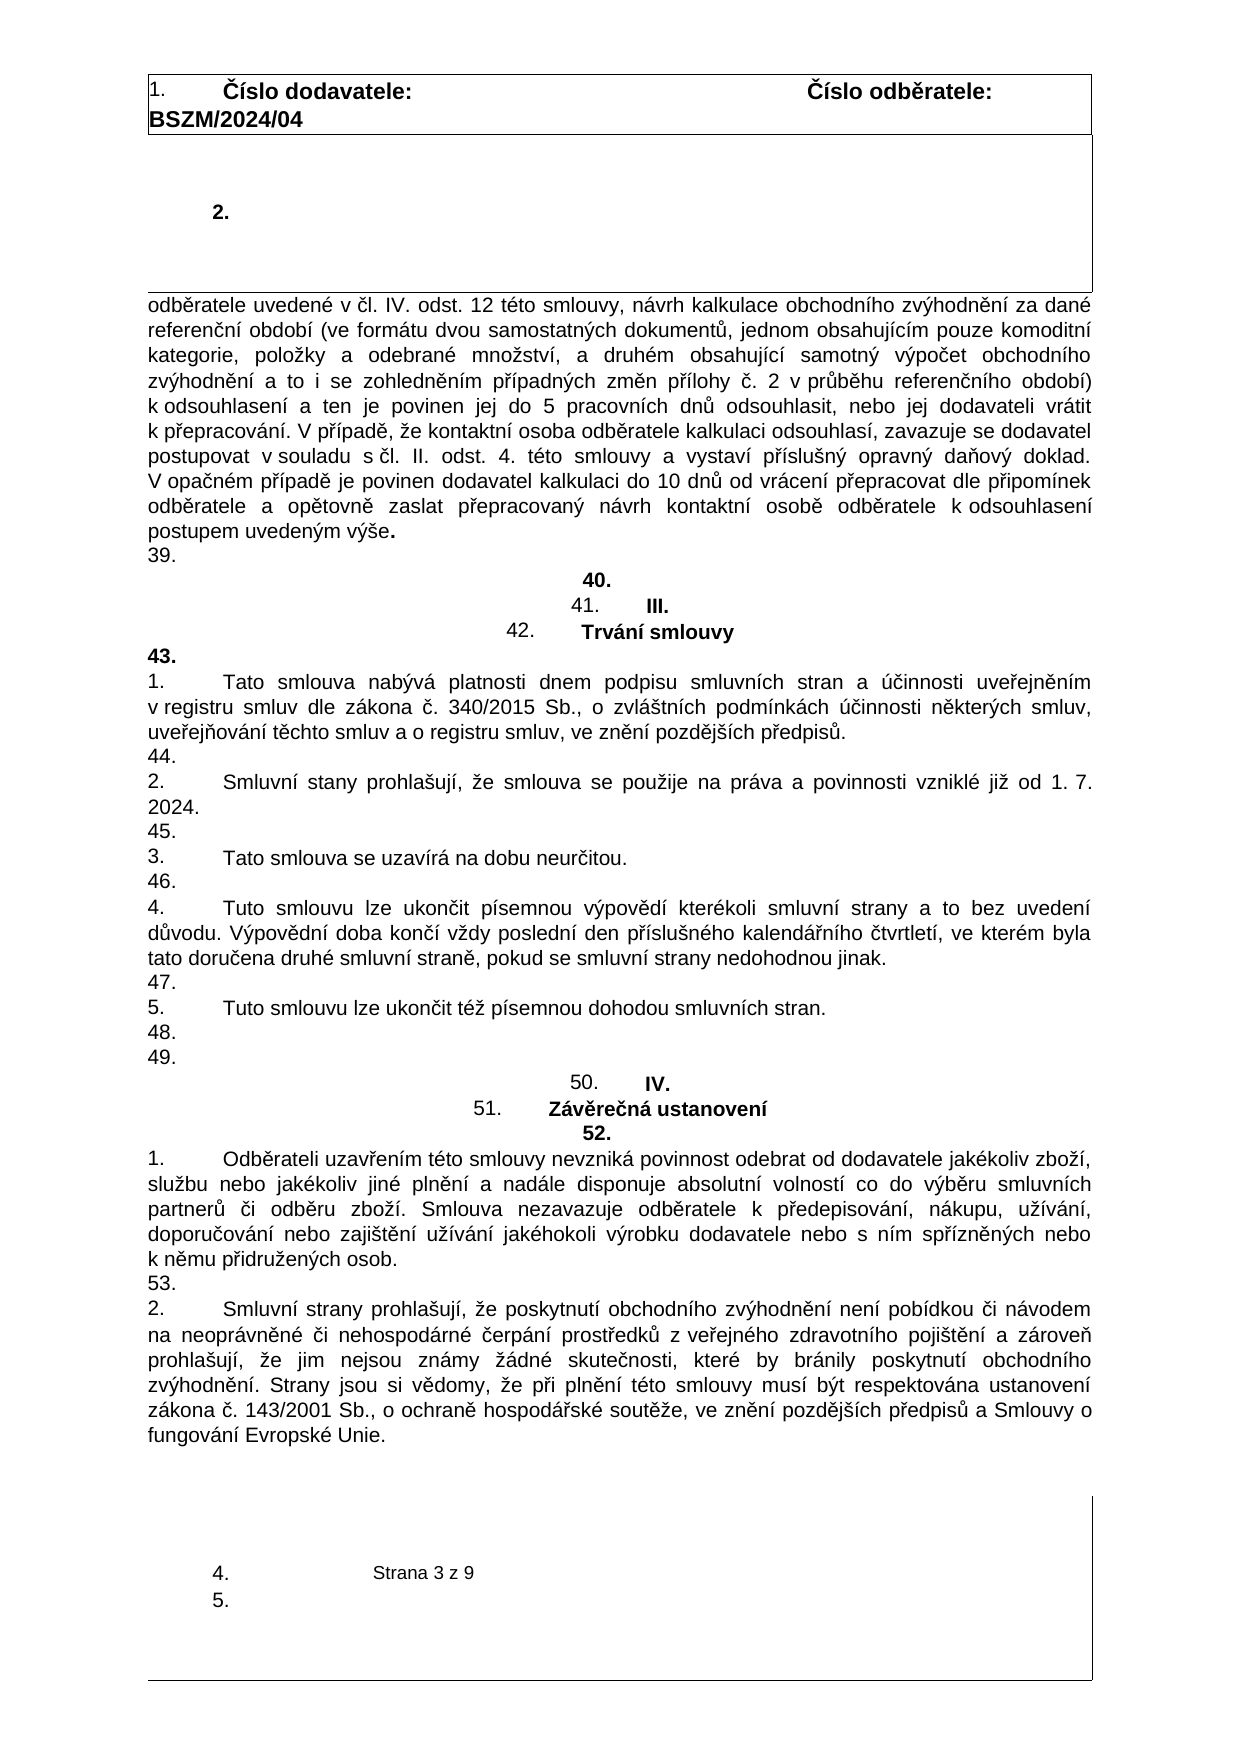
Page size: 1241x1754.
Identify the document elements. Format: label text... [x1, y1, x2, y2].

list odběratele uvedené v čl. IV. odst. 12 této smlouvy, návrh kalkulace obchodního zvýhodnění za dané referenční období (ve formátu dvou samostatných dokumentů, jednom obsahujícím pouze komoditní kategorie, položky a odebrané množství, a druhém obsahující samotný výpočet obchodního zvýhodnění a to i se zohledněním případných změn přílohy č. 2 v průběhu referenčního období) k odsouhlasení a ten je povinen jej do 5 pracovních dnů odsouhlasit, nebo jej dodavateli vrátit k přepracování. V případě, že kontaktní osoba odběratele kalkulaci odsouhlasí, zavazuje se dodavatel postupovat v souladu s čl. II. odst. 4. této smlouvy a vystaví příslušný opravný daňový doklad. V opačném případě je povinen dodavatel kalkulaci do 10 dnů od vrácení přepracovat dle připomínek odběratele a opětovně zaslat přepracovaný návrh kontaktní osobě odběratele k odsouhlasení postupem uvedeným výše. [147, 292, 1092, 543]
list Smluvní strany prohlašují, že poskytnutí obchodního zvýhodnění není pobídkou či návodem na neoprávněné či nehospodárné čerpání prostředků z veřejného zdravotního pojištění a zároveň prohlašují, že jim nejsou známy žádné skutečnosti, které by bránily poskytnutí obchodního zvýhodnění. Strany jsou si vědomy, že při plnění této smlouvy musí být respektována ustanovení zákona č. 143/2001 Sb., o ochraně hospodářské soutěže, ve znění pozdějších předpisů a Smlouvy o fungování Evropské Unie. [147, 1296, 1092, 1447]
list Tato smlouva nabývá platnosti dnem podpisu smluvních stran a účinnosti uveřejněním v registru smluv dle zákona č. 340/2015 Sb., o zvláštních podmínkách účinnosti některých smluv, uveřejňování těchto smluv a o registru smluv, ve znění pozdějších předpisů. [147, 668, 1092, 744]
list Odběrateli uzavřením této smlouvy nevzniká povinnost odebrat od dodavatele jakékoliv zboží, službu nebo jakékoliv jiné plnění a nadále disponuje absolutní volností co do výběru smluvních partnerů či odběru zboží. Smlouva nezavazuje odběratele k předepisování, nákupu, užívání, doporučování nebo zajištění užívání jakéhokoli výrobku dodavatele nebo s ním spřízněných nebo k němu přidružených osob. [147, 1146, 1092, 1271]
list Tuto smlouvu lze ukončit písemnou výpovědí kterékoli smluvní strany a to bez uvedení důvodu. Výpovědní doba končí vždy poslední den příslušného kalendářního čtvrtletí, ve kterém byla tato doručena druhé smluvní straně, pokud se smluvní strany nedohodnou jinak. [147, 894, 1092, 970]
list Tuto smlouvu lze ukončit též písemnou dohodou smluvních stran. [147, 995, 1092, 1020]
subtitle III. [147, 593, 1092, 618]
list Tato smlouva se uzavírá na dobu neurčitou. [147, 844, 1092, 869]
subtitle Závěrečná ustanovení [147, 1095, 1092, 1120]
subtitle Trvání smlouvy [147, 618, 1092, 643]
subtitle IV. [147, 1070, 1092, 1095]
list Smluvní stany prohlašují, že smlouva se použije na práva a povinnosti vzniklé již od 1. 7. 2024. [147, 769, 1092, 819]
